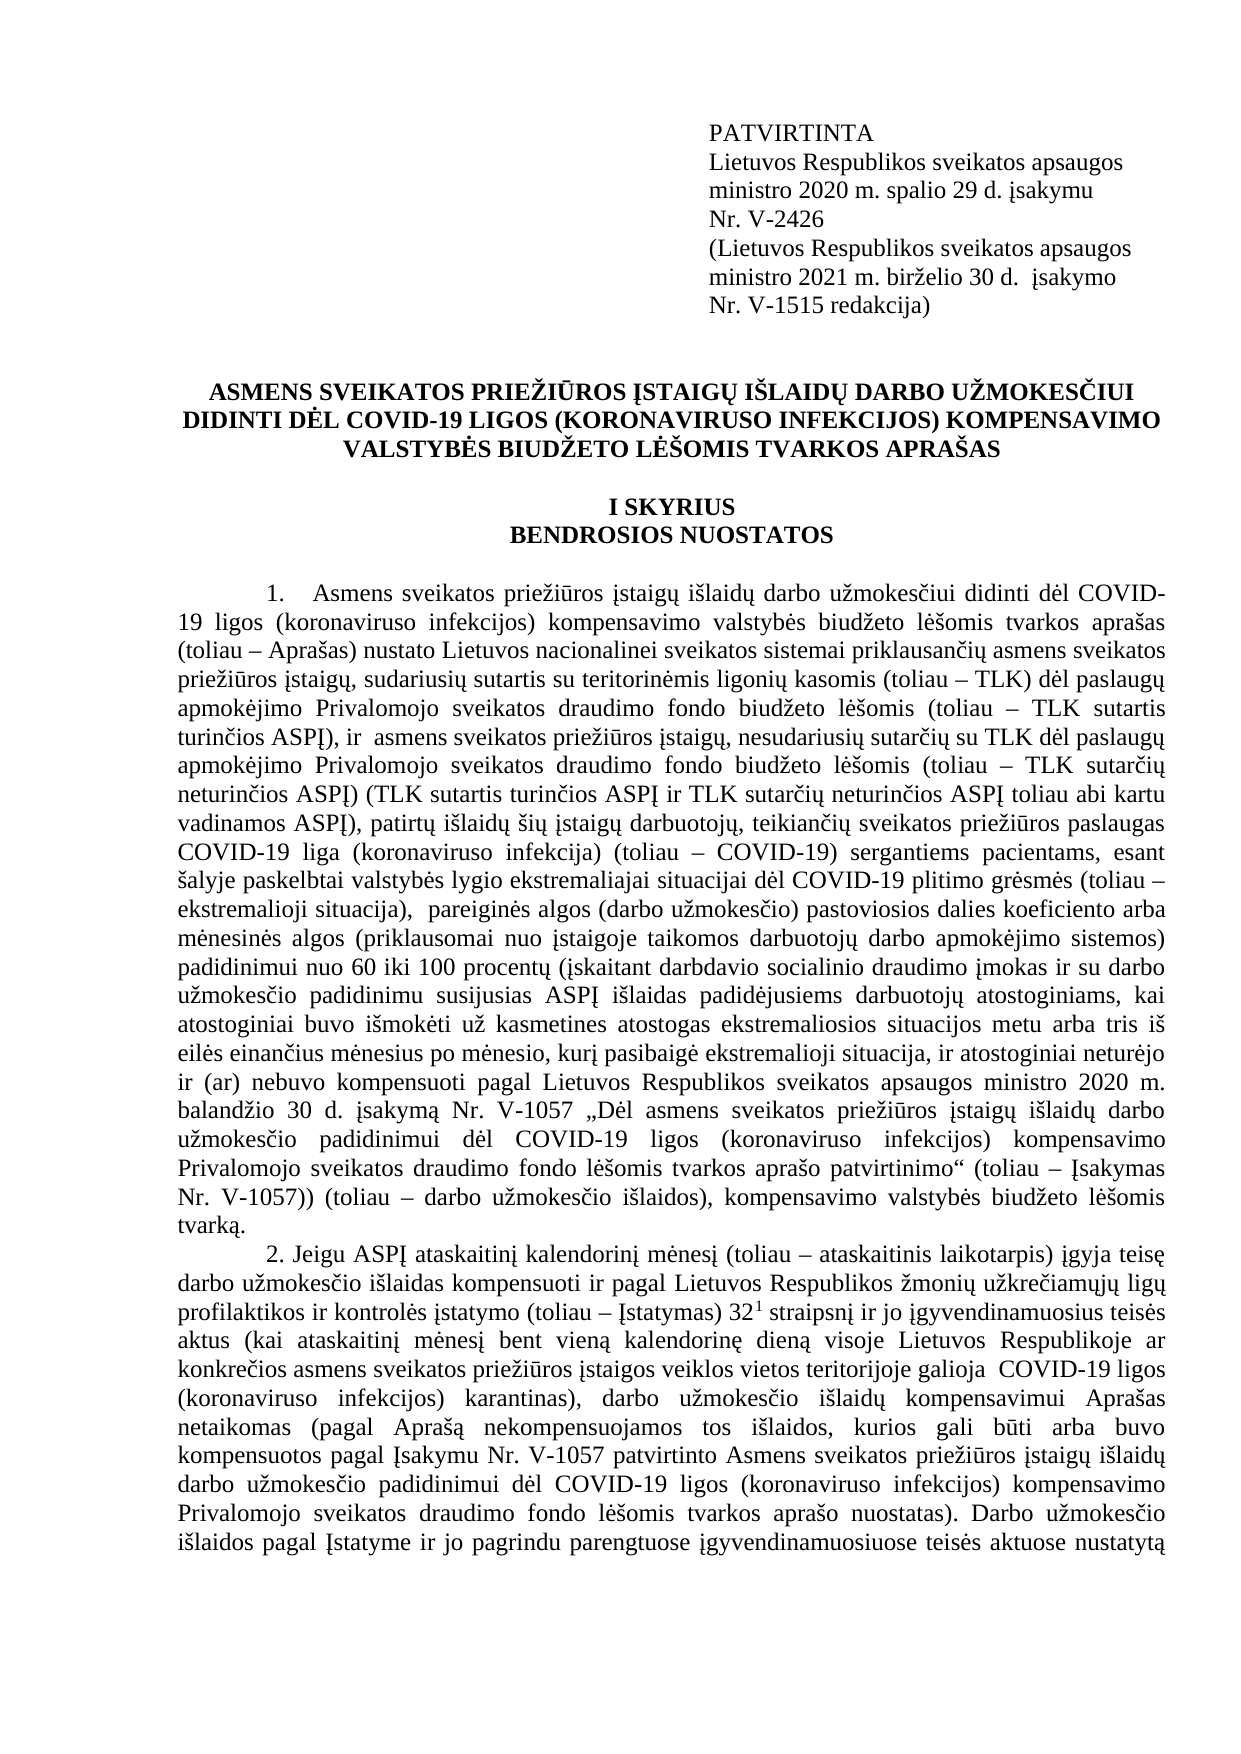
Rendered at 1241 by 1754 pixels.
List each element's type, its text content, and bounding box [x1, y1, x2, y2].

text ministro 2021 m. birželio 30 d. įsakymo [177, 262, 1166, 291]
text (Lietuvos Respublikos sveikatos apsaugos [177, 233, 1166, 262]
text Lietuvos Respublikos sveikatos apsaugos [177, 147, 1166, 176]
text ministro 2020 m. spalio 29 d. įsakymu [177, 176, 1166, 204]
text I SKYRIUS [177, 492, 1166, 521]
text ASMENS SVEIKATOS PRIEŽIŪROS ĮSTAIGŲ IŠLAIDŲ DARBO UŽMOKESČIUI DIDINTI DĖL COVID-19 LIGOS (KORONAVIRUSO INFEKCIJOS) KOMPENSAVIMO VALSTYBĖS BIUDŽETO LĖŠOMIS TVARKOS APRAŠAS [177, 377, 1166, 463]
text PATVIRTINTA [177, 118, 1166, 147]
text Nr. V-2426 [177, 204, 1166, 233]
text 1. Asmens sveikatos priežiūros įstaigų išlaidų darbo užmokesčiui didinti dėl COVID-19 ligos (koronaviruso infekcijos) kompensavimo valstybės biudžeto lėšomis tvarkos aprašas (toliau – Aprašas) nustato Lietuvos nacionalinei sveikatos sistemai priklausančių asmens sveikatos priežiūros įstaigų, sudariusių sutartis su teritorinėmis ligonių kasomis (toliau – TLK) dėl paslaugų apmokėjimo Privalomojo sveikatos draudimo fondo biudžeto lėšomis (toliau – TLK sutartis turinčios ASPĮ), ir asmens sveikatos priežiūros įstaigų, nesudariusių sutarčių su TLK dėl paslaugų apmokėjimo Privalomojo sveikatos draudimo fondo biudžeto lėšomis (toliau – TLK sutarčių neturinčios ASPĮ) (TLK sutartis turinčios ASPĮ ir TLK sutarčių neturinčios ASPĮ toliau abi kartu vadinamos ASPĮ), patirtų išlaidų šių įstaigų darbuotojų, teikiančių sveikatos priežiūros paslaugas COVID-19 liga (koronaviruso infekcija) (toliau – COVID-19) sergantiems pacientams, esant šalyje paskelbtai valstybės lygio ekstremaliajai situacijai dėl COVID-19 plitimo grėsmės (toliau – ekstremalioji situacija), pareiginės algos (darbo užmokesčio) pastoviosios dalies koeficiento arba mėnesinės algos (priklausomai nuo įstaigoje taikomos darbuotojų darbo apmokėjimo sistemos) padidinimui nuo 60 iki 100 procentų (įskaitant darbdavio socialinio draudimo įmokas ir su darbo užmokesčio padidinimu susijusias ASPĮ išlaidas padidėjusiems darbuotojų atostoginiams, kai atostoginiai buvo išmokėti už kasmetines atostogas ekstremaliosios situacijos metu arba tris iš eilės einančius mėnesius po mėnesio, kurį pasibaigė ekstremalioji situacija, ir atostoginiai neturėjo ir (ar) nebuvo kompensuoti pagal Lietuvos Respublikos sveikatos apsaugos ministro 2020 m. balandžio 30 d. įsakymą Nr. V-1057 „Dėl asmens sveikatos priežiūros įstaigų išlaidų darbo užmokesčio padidinimui dėl COVID-19 ligos (koronaviruso infekcijos) kompensavimo Privalomojo sveikatos draudimo fondo lėšomis tvarkos aprašo patvirtinimo“ (toliau – Įsakymas Nr. V-1057)) (toliau – darbo užmokesčio išlaidos), kompensavimo valstybės biudžeto lėšomis tvarką. [177, 578, 1166, 1239]
text Nr. V-1515 redakcija) [177, 291, 1166, 319]
text 2. Jeigu ASPĮ ataskaitinį kalendorinį mėnesį (toliau – ataskaitinis laikotarpis) įgyja teisę darbo užmokesčio išlaidas kompensuoti ir pagal Lietuvos Respublikos žmonių užkrečiamųjų ligų profilaktikos ir kontrolės įstatymo (toliau – Įstatymas) 321 straipsnį ir jo įgyvendinamuosius teisės aktus (kai ataskaitinį mėnesį bent vieną kalendorinę dieną visoje Lietuvos Respublikoje ar konkrečios asmens sveikatos priežiūros įstaigos veiklos vietos teritorijoje galioja COVID-19 ligos (koronaviruso infekcijos) karantinas), darbo užmokesčio išlaidų kompensavimui Aprašas netaikomas (pagal Aprašą nekompensuojamos tos išlaidos, kurios gali būti arba buvo kompensuotos pagal Įsakymu Nr. V-1057 patvirtinto Asmens sveikatos priežiūros įstaigų išlaidų darbo užmokesčio padidinimui dėl COVID-19 ligos (koronaviruso infekcijos) kompensavimo Privalomojo sveikatos draudimo fondo lėšomis tvarkos aprašo nuostatas). Darbo užmokesčio išlaidos pagal Įstatyme ir jo pagrindu parengtuose įgyvendinamuosiuose teisės aktuose nustatytą [177, 1239, 1166, 1556]
text BENDROSIOS NUOSTATOS [177, 521, 1166, 549]
